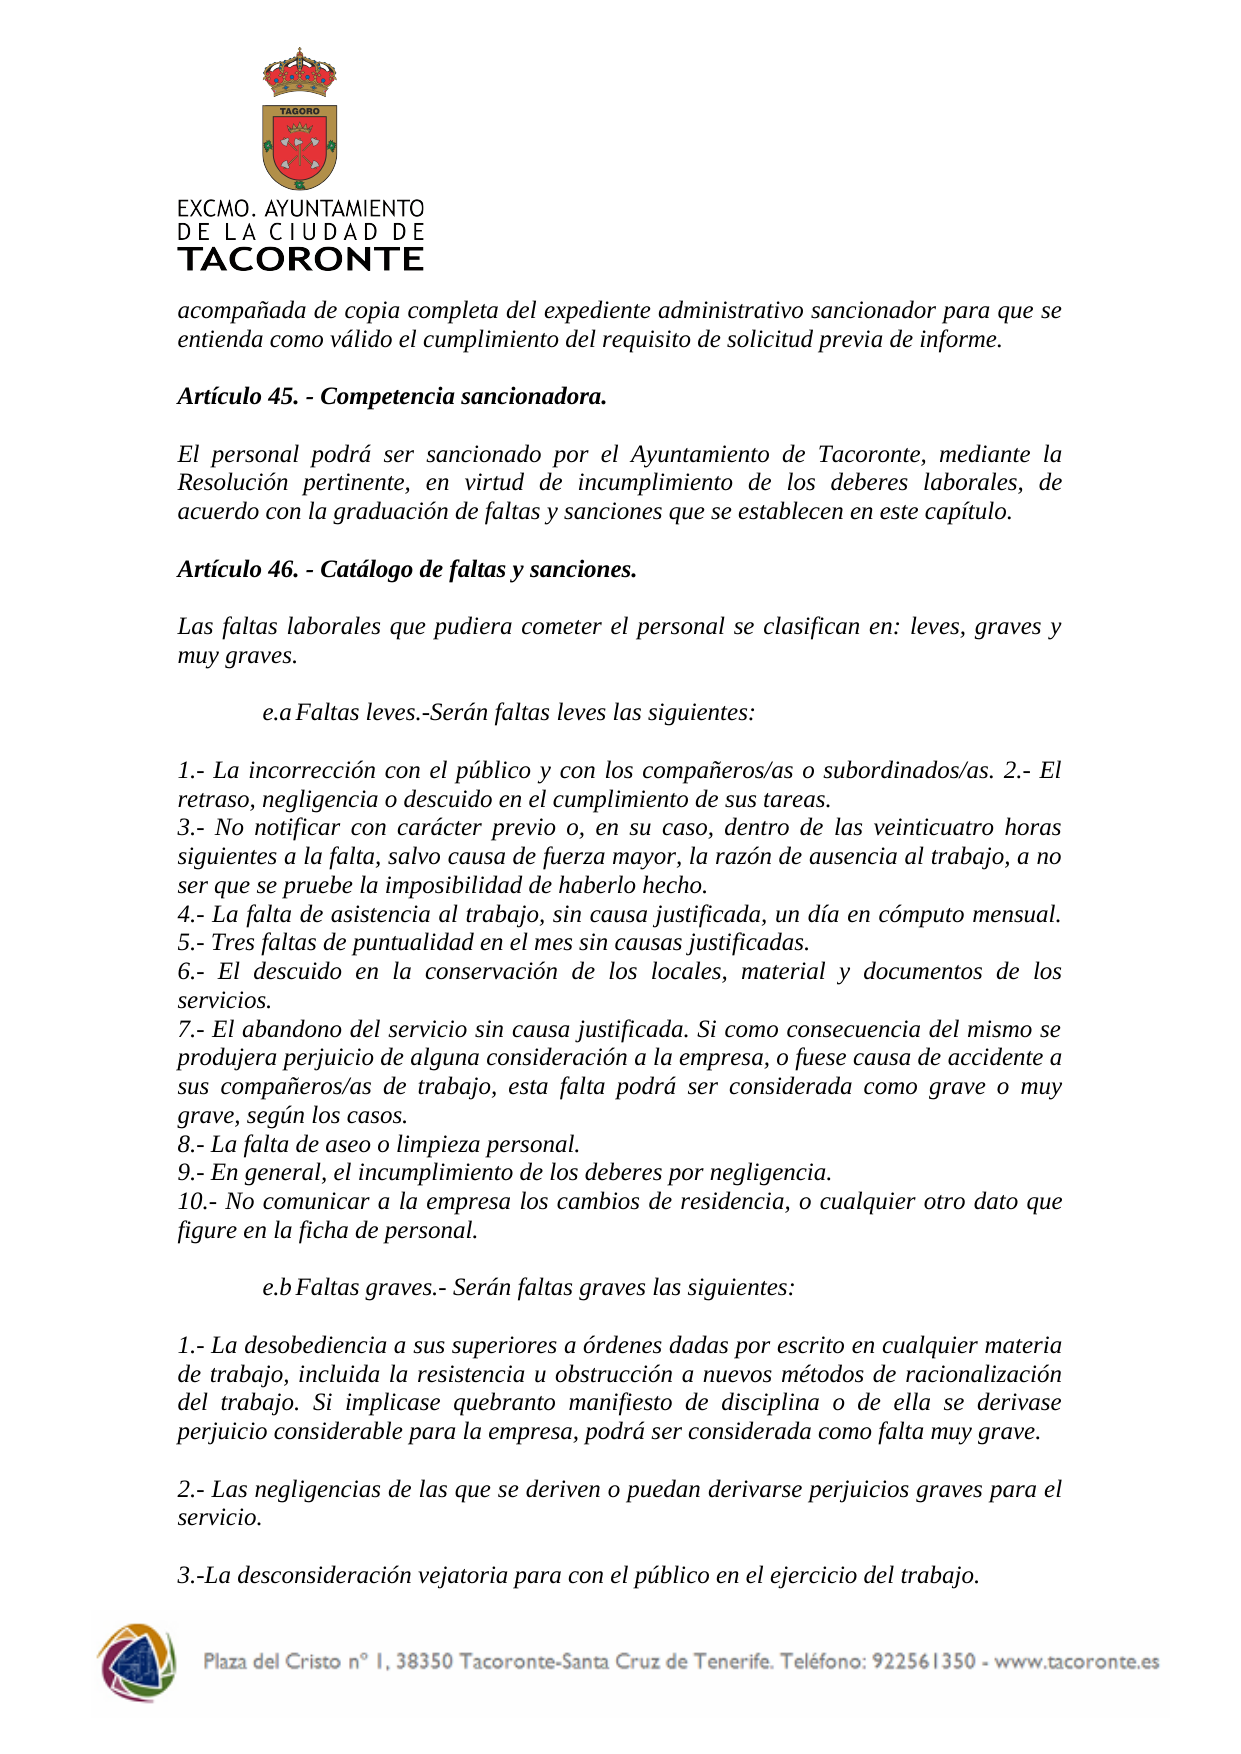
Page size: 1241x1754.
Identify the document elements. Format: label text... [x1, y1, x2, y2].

text 6.- El descuido en la conservación de los locales, material y documentos de los servicios. [177, 956, 1063, 1014]
text 3.- No notificar con carácter previo o, en su caso, dentro de las veinticuatro horas siguientes a la falta, salvo causa de fuerza mayor, la razón de ausencia al trabajo, a no ser que se pruebe la imposibilidad de haberlo hecho. [177, 812, 1063, 899]
picture [177, 47, 424, 271]
text Artículo 46. - Catálogo de faltas y sanciones. [177, 554, 1063, 582]
text El personal podrá ser sancionado por el Ayuntamiento de Tacoronte, mediante la Resolución pertinente, en virtud de incumplimiento de los deberes laborales, de acuerdo con la graduación de faltas y sanciones que se establecen en este capítulo. [177, 439, 1063, 525]
list Faltas leves.-Serán faltas leves las siguientes: [262, 697, 1063, 726]
text 2.- Las negligencias de las que se deriven o puedan derivarse perjuicios graves para el servicio. [177, 1474, 1063, 1531]
text 1.- La desobediencia a sus superiores a órdenes dadas por escrito en cualquier materia de trabajo, incluida la resistencia u obstrucción a nuevos métodos de racionalización del trabajo. Si implicase quebranto manifiesto de disciplina o de ella se derivase perjuicio considerable para la empresa, podrá ser considerada como falta muy grave. [177, 1330, 1063, 1445]
text acompañada de copia completa del expediente administrativo sancionador para que se entienda como válido el cumplimiento del requisito de solicitud previa de informe. [177, 295, 1063, 352]
list Faltas graves.- Serán faltas graves las siguientes: [262, 1272, 1063, 1301]
text 9.- En general, el incumplimiento de los deberes por negligencia. [177, 1157, 1063, 1186]
text 10.- No comunicar a la empresa los cambios de residencia, o cualquier otro dato que figure en la ficha de personal. [177, 1186, 1063, 1244]
text 7.- El abandono del servicio sin causa justificada. Si como consecuencia del mismo se produjera perjuicio de alguna consideración a la empresa, o fuese causa de accidente a sus compañeros/as de trabajo, esta falta podrá ser considerada como grave o muy grave, según los casos. [177, 1014, 1063, 1129]
text Las faltas laborales que pudiera cometer el personal se clasifican en: leves, graves y muy graves. [177, 611, 1063, 669]
text Artículo 45. - Competencia sancionadora. [177, 381, 1063, 410]
picture [90, 1610, 1170, 1718]
text 3.-La desconsideración vejatoria para con el público en el ejercicio del trabajo. [177, 1560, 1063, 1589]
text 8.- La falta de aseo o limpieza personal. [177, 1129, 1063, 1157]
text 1.- La incorrección con el público y con los compañeros/as o subordinados/as. 2.- El retraso, negligencia o descuido en el cumplimiento de sus tareas. [177, 755, 1063, 812]
text 4.- La falta de asistencia al trabajo, sin causa justificada, un día en cómputo mensual. 5.- Tres faltas de puntualidad en el mes sin causas justificadas. [177, 899, 1063, 956]
